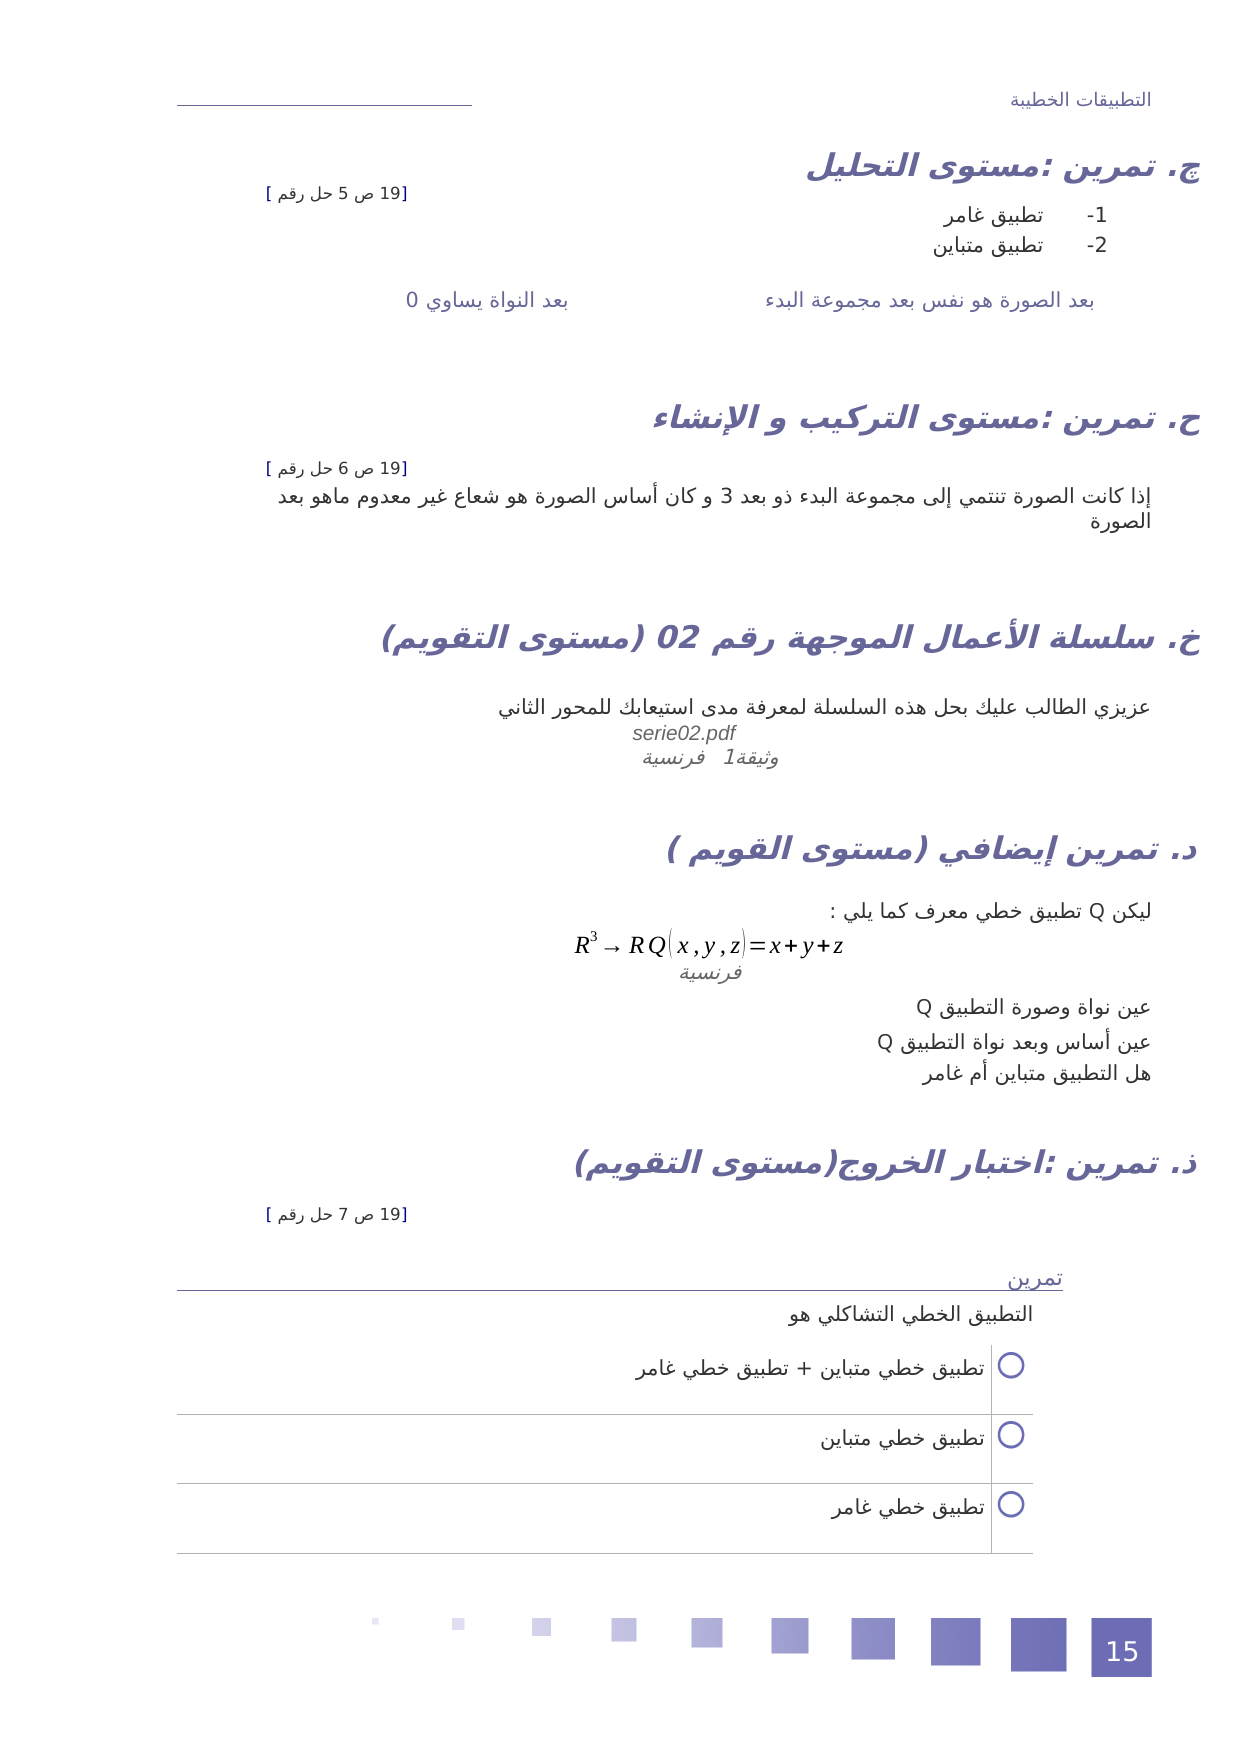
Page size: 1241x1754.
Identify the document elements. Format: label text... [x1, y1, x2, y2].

text [21 ص 7 حل رقم ] [266, 1204, 1152, 1224]
table_cell [992, 1484, 1033, 1553]
table_header [266, 533, 1152, 561]
text عزيزي الطالب عليك بحل هذه السلسلة لمعرفة مدى استيعابك للمحور الثاني [266, 695, 1152, 719]
table_header تطبيق خطي متباين + تطبيق خطي غامر [177, 1345, 991, 1414]
list تطبيق غامر [266, 203, 1114, 228]
title تمرين :اختبار الخروج(مستوى التقويم) [266, 1144, 1211, 1181]
title تمرين إيضافي (مستوى القويم ) [266, 831, 1211, 867]
text [21 ص 6 حل رقم ] [266, 459, 1152, 478]
table_cell [709, 312, 1152, 340]
table_header بعد الصورة هو نفس بعد مجموعة البدء [709, 282, 1152, 312]
picture [996, 1419, 1026, 1450]
text عين أساس وبعد نواة التطبيق Q [266, 1027, 1152, 1055]
list تطبيق متباين [266, 233, 1114, 258]
title وثيقة1 فرنسية [266, 745, 1152, 769]
text التطبيق الخطي التشاكلي هو [177, 1302, 1033, 1327]
text عين نواة وصورة التطبيق Q [266, 992, 1152, 1021]
table_header بعد النواة يساوي 0 [266, 282, 709, 312]
table_cell [992, 1415, 1033, 1483]
picture [996, 1350, 1026, 1380]
text [21 ص 5 حل رقم ] [266, 184, 1152, 203]
table_cell [266, 312, 709, 340]
title تمرين [177, 1264, 1063, 1290]
title تمرين :مستوى التحليل [266, 124, 1211, 184]
title سلسلة الأعمال الموجهة رقم 02 (مستوى التقويم) [266, 620, 1211, 656]
title فرنسية [266, 960, 1152, 984]
text serie02.pdf [277, 722, 1092, 745]
text ليكن Q تطبيق خطي معرف كما يلي : [266, 897, 1152, 925]
table_header [992, 1345, 1033, 1414]
title تمرين :مستوى التركيب و الإنشاء [266, 399, 1211, 435]
text إذا كانت الصورة تنتمي إلى مجموعة البدء ذو بعد 3 و كان أساس الصورة هو شعاع غير معدوم ماهو بعد الصورة [266, 484, 1152, 533]
table_cell تطبيق خطي متباين [177, 1415, 991, 1483]
picture [177, 1618, 1152, 1677]
table_cell تطبيق خطي غامر [177, 1484, 991, 1553]
text هل التطبيق متباين أم غامر [266, 1061, 1152, 1085]
picture [996, 1489, 1026, 1519]
